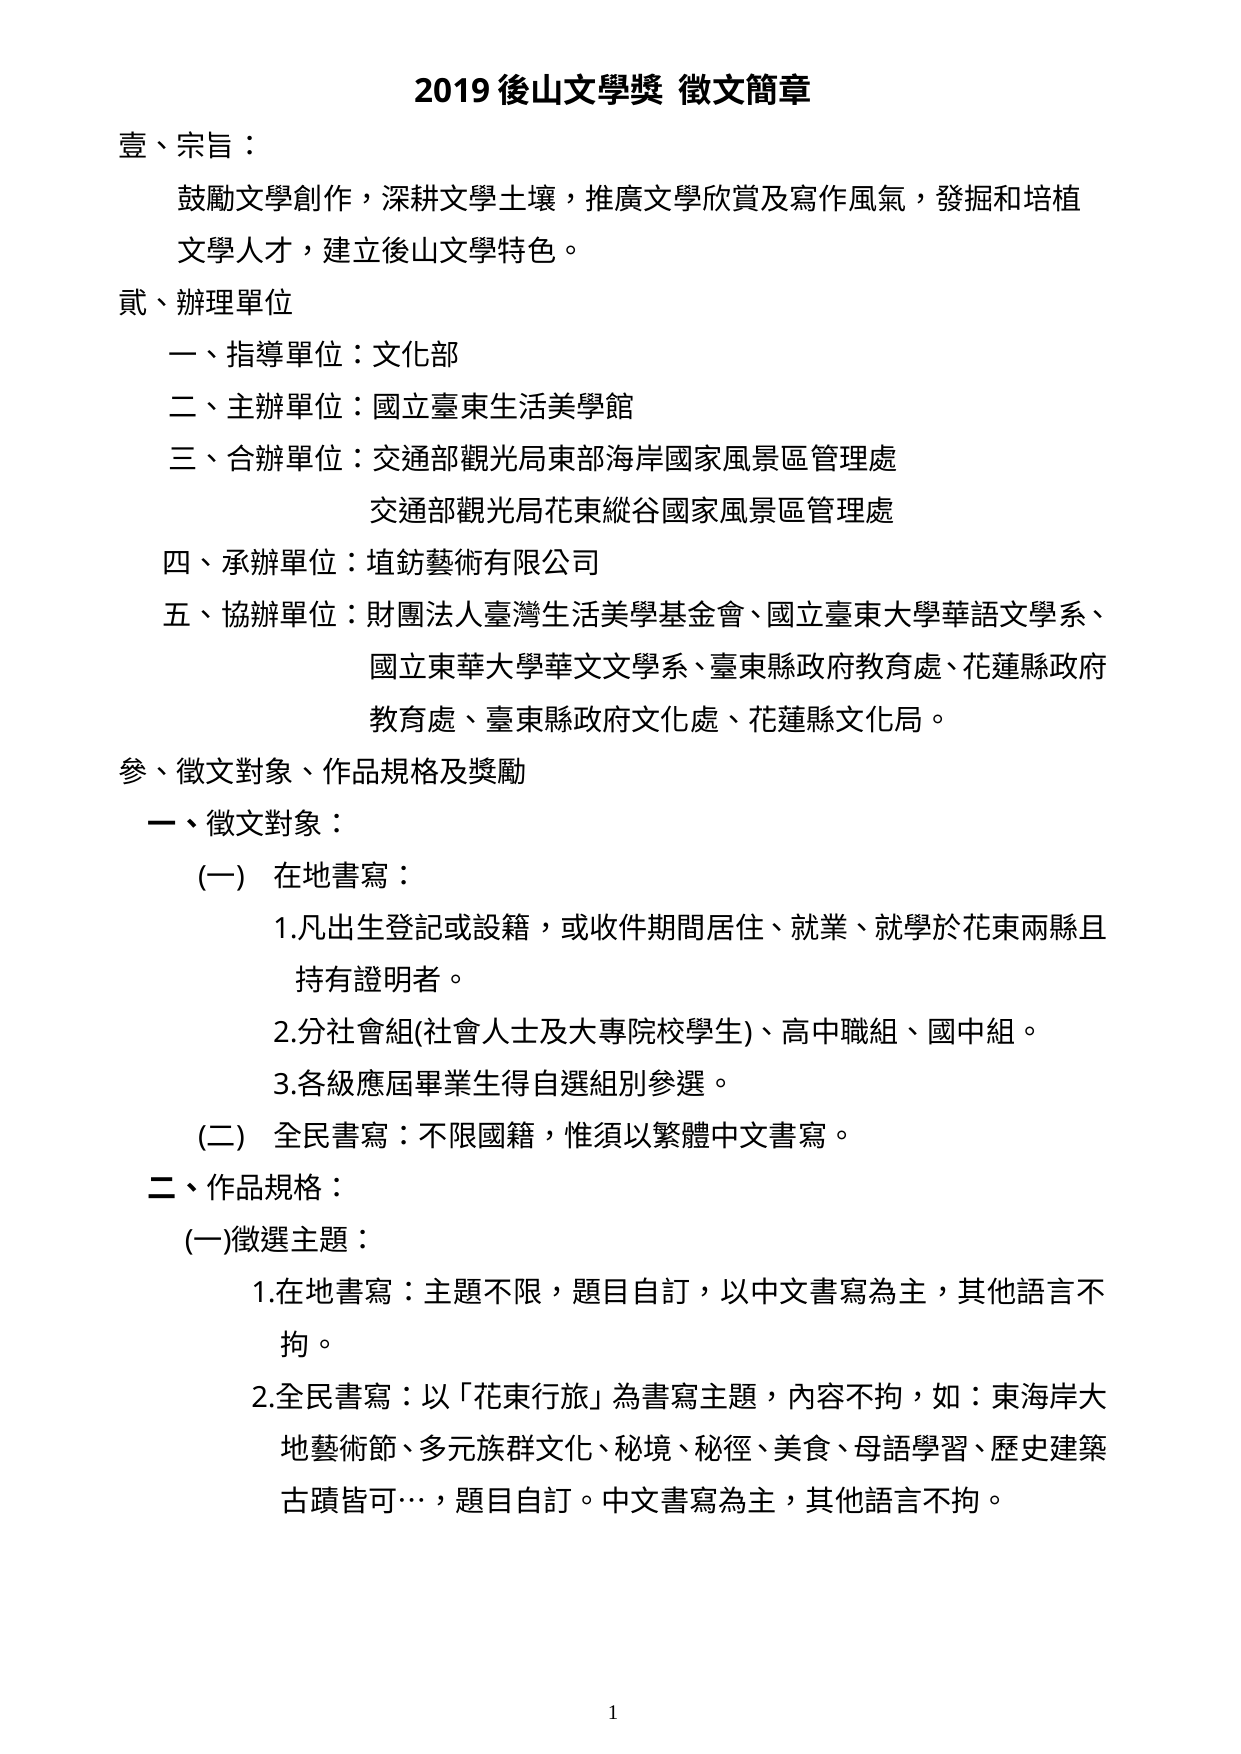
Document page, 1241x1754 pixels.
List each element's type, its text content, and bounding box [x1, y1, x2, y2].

list 凡出生登記或設籍，或收件期間居住、就業、就學於花東兩縣且持有證明者。 [273, 897, 1107, 1001]
list 在地書寫： [198, 844, 1107, 897]
text (一)徵選主題： [118, 1209, 1107, 1261]
list 宗旨： [118, 113, 1107, 167]
text 貮、辦理單位 [118, 272, 1107, 324]
text 鼓勵文學創作，深耕文學土壤，推廣文學欣賞及寫作風氣，發掘和培植文學人才，建立後山文學特色。 [177, 167, 1107, 272]
list 各級應屆畢業生得自選組別參選。 [273, 1053, 1107, 1105]
list 合辦單位：交通部觀光局東部海岸國家風景區管理處 [168, 428, 1107, 480]
text 2019後山文學獎 徵文簡章 [118, 59, 1107, 113]
list 協辦單位：財團法人臺灣生活美學基金會、國立臺東大學華語文學系、國立東華大學華文文學系、臺東縣政府教育處、花蓮縣政府教育處、臺東縣政府文化處、花蓮縣文化局。 [162, 584, 1107, 740]
list 在地書寫：主題不限，題目自訂，以中文書寫為主，其他語言不拘。 [251, 1261, 1107, 1365]
list 作品規格： [148, 1157, 1107, 1209]
list 徵文對象、作品規格及獎勵 [118, 740, 1107, 792]
list 指導單位：文化部 [168, 324, 1107, 376]
list 全民書寫：不限國籍，惟須以繁體中文書寫。 [198, 1105, 1107, 1157]
list 分社會組(社會人士及大專院校學生)、高中職組、國中組。 [273, 1001, 1107, 1053]
list 全民書寫：以「花東行旅」為書寫主題，內容不拘，如：東海岸大地藝術節、多元族群文化、秘境、秘徑、美食、母語學習、歷史建築古蹟皆可…，題目自訂。中文書寫為主，其他語言不拘。 [251, 1365, 1107, 1522]
list 主辦單位：國立臺東生活美學館 [168, 376, 1107, 428]
list 徵文對象： [148, 792, 1107, 844]
text 交通部觀光局花東縱谷國家風景區管理處 [118, 480, 1107, 532]
list 承辦單位：埴鈁藝術有限公司 [162, 532, 1107, 584]
